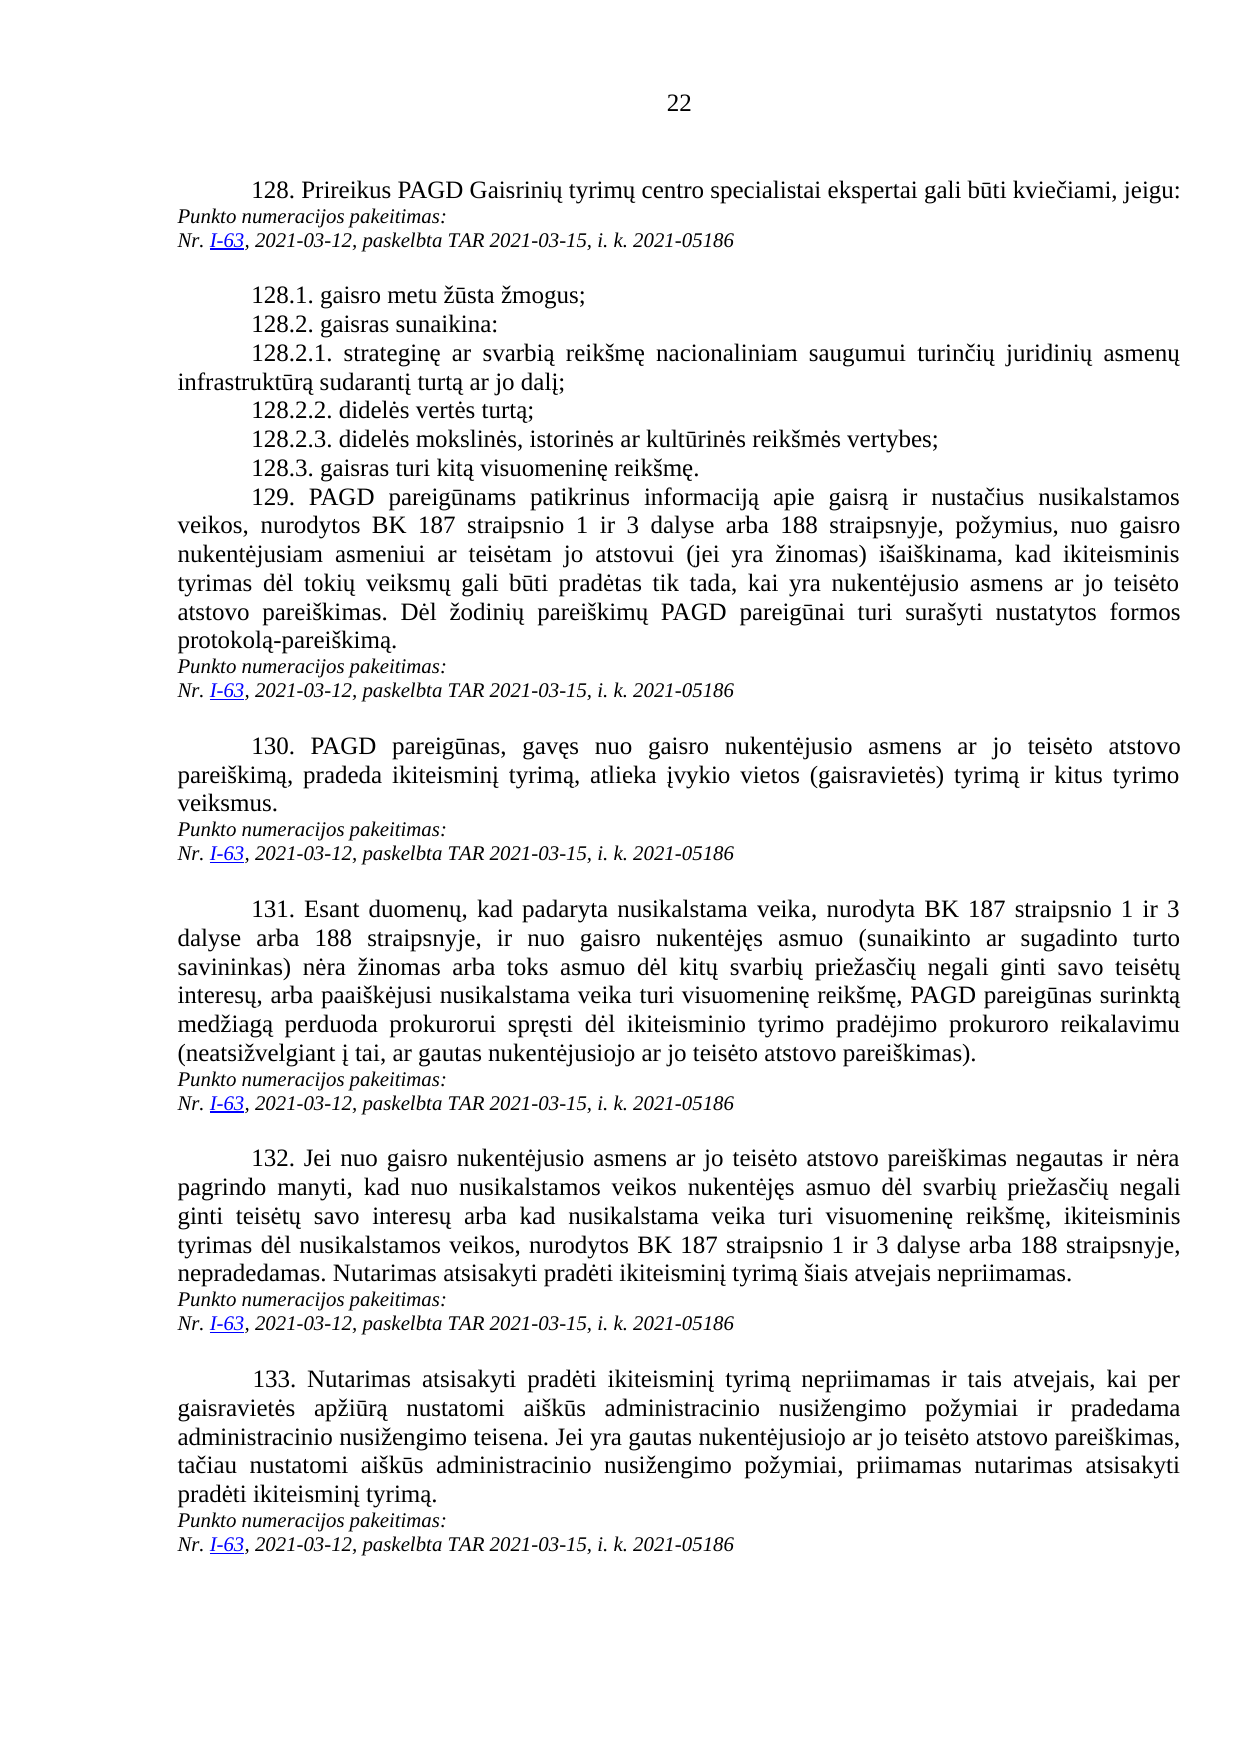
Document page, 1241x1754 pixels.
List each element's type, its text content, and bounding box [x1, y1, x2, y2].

text 130. PAGD pareigūnas, gavęs nuo gaisro nukentėjusio asmens ar jo teisėto atstovo pareiškimą, pradeda ikiteisminį tyrimą, atlieka įvykio vietos (gaisravietės) tyrimą ir kitus tyrimo veiksmus. [177, 731, 1181, 817]
text 129. PAGD pareigūnams patikrinus informaciją apie gaisrą ir nustačius nusikalstamos veikos, nurodytos BK 187 straipsnio 1 ir 3 dalyse arba 188 straipsnyje, požymius, nuo gaisro nukentėjusiam asmeniui ar teisėtam jo atstovui (jei yra žinomas) išaiškinama, kad ikiteisminis tyrimas dėl tokių veiksmų gali būti pradėtas tik tada, kai yra nukentėjusio asmens ar jo teisėto atstovo pareiškimas. Dėl žodinių pareiškimų PAGD pareigūnai turi surašyti nustatytos formos protokolą-pareiškimą. [177, 482, 1181, 654]
text Nr. I-63, 2021-03-12, paskelbta TAR 2021-03-15, i. k. 2021-05186 [177, 678, 1181, 702]
text Nr. I-63, 2021-03-12, paskelbta TAR 2021-03-15, i. k. 2021-05186 [177, 1532, 1181, 1556]
text Punkto numeracijos pakeitimas: [177, 654, 1181, 678]
text 128.2.1. strateginę ar svarbią reikšmę nacionaliniam saugumui turinčių juridinių asmenų infrastruktūrą sudarantį turtą ar jo dalį; [177, 338, 1181, 395]
text Nr. I-63, 2021-03-12, paskelbta TAR 2021-03-15, i. k. 2021-05186 [177, 1091, 1181, 1115]
text 132. Jei nuo gaisro nukentėjusio asmens ar jo teisėto atstovo pareiškimas negautas ir nėra pagrindo manyti, kad nuo nusikalstamos veikos nukentėjęs asmuo dėl svarbių priežasčių negali ginti teisėtų savo interesų arba kad nusikalstama veika turi visuomeninę reikšmę, ikiteisminis tyrimas dėl nusikalstamos veikos, nurodytos BK 187 straipsnio 1 ir 3 dalyse arba 188 straipsnyje, nepradedamas. Nutarimas atsisakyti pradėti ikiteisminį tyrimą šiais atvejais nepriimamas. [177, 1143, 1181, 1287]
text 128.1. gaisro metu žūsta žmogus; [177, 280, 1181, 309]
text 133. Nutarimas atsisakyti pradėti ikiteisminį tyrimą nepriimamas ir tais atvejais, kai per gaisravietės apžiūrą nustatomi aiškūs administracinio nusižengimo požymiai ir pradedama administracinio nusižengimo teisena. Jei yra gautas nukentėjusiojo ar jo teisėto atstovo pareiškimas, tačiau nustatomi aiškūs administracinio nusižengimo požymiai, priimamas nutarimas atsisakyti pradėti ikiteisminį tyrimą. [177, 1364, 1181, 1508]
text Punkto numeracijos pakeitimas: [177, 203, 1181, 228]
text 131. Esant duomenų, kad padaryta nusikalstama veika, nurodyta BK 187 straipsnio 1 ir 3 dalyse arba 188 straipsnyje, ir nuo gaisro nukentėjęs asmuo (sunaikinto ar sugadinto turto savininkas) nėra žinomas arba toks asmuo dėl kitų svarbių priežasčių negali ginti savo teisėtų interesų, arba paaiškėjusi nusikalstama veika turi visuomeninę reikšmę, PAGD pareigūnas surinktą medžiagą perduoda prokurorui spręsti dėl ikiteisminio tyrimo pradėjimo prokuroro reikalavimu (neatsižvelgiant į tai, ar gautas nukentėjusiojo ar jo teisėto atstovo pareiškimas). [177, 894, 1181, 1067]
text Nr. I-63, 2021-03-12, paskelbta TAR 2021-03-15, i. k. 2021-05186 [177, 228, 1181, 252]
text 128.2.2. didelės vertės turtą; [177, 395, 1181, 424]
text Punkto numeracijos pakeitimas: [177, 1287, 1181, 1311]
text 128. Prireikus PAGD Gaisrinių tyrimų centro specialistai ekspertai gali būti kviečiami, jeigu: [177, 175, 1181, 203]
text Punkto numeracijos pakeitimas: [177, 1508, 1181, 1532]
text Nr. I-63, 2021-03-12, paskelbta TAR 2021-03-15, i. k. 2021-05186 [177, 841, 1181, 865]
text 128.2. gaisras sunaikina: [177, 309, 1181, 338]
text Punkto numeracijos pakeitimas: [177, 1067, 1181, 1091]
text 128.3. gaisras turi kitą visuomeninę reikšmę. [177, 453, 1181, 482]
text Nr. I-63, 2021-03-12, paskelbta TAR 2021-03-15, i. k. 2021-05186 [177, 1311, 1181, 1335]
text 128.2.3. didelės mokslinės, istorinės ar kultūrinės reikšmės vertybes; [177, 424, 1181, 453]
text Punkto numeracijos pakeitimas: [177, 817, 1181, 841]
